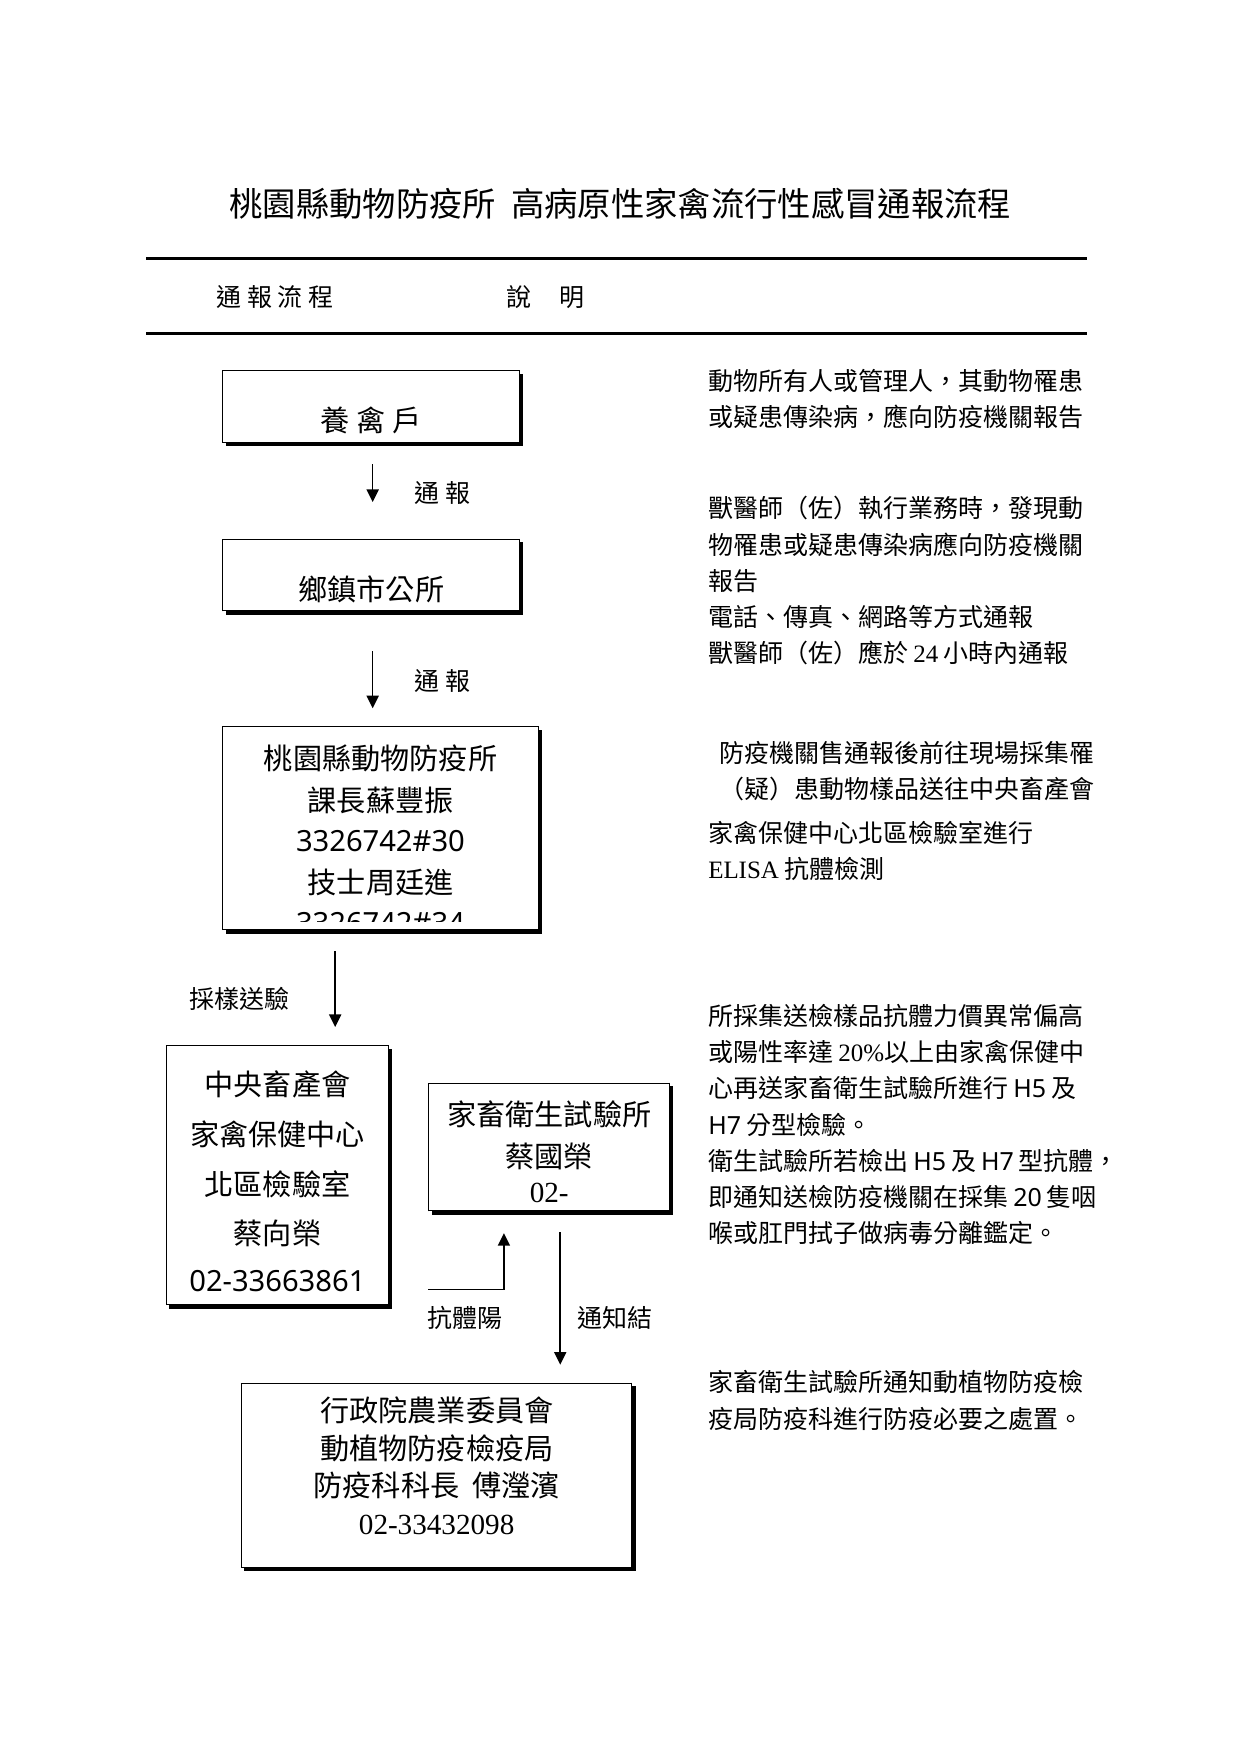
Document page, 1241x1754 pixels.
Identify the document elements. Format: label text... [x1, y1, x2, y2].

text 獸醫師（佐）應於24小時內通報 [708, 634, 1106, 670]
text 桃園縣動物防疫所 [238, 735, 522, 778]
text 通 報 [408, 473, 506, 510]
text 通 報 流 程 說 明 [148, 277, 1092, 314]
text 02-33432098 [257, 1504, 616, 1542]
text 北區檢驗室 [182, 1161, 372, 1203]
text 蔡向榮 [182, 1211, 372, 1253]
text 家畜衛生試驗所通知動植物防疫檢疫局防疫科進行防疫必要之處置。 [708, 1361, 1106, 1436]
text 技士周廷進 [238, 859, 522, 902]
text 家畜衛生試驗所 [445, 1092, 653, 1134]
text 所採集送檢樣品抗體力價異常偏高或陽性率達20%以上由家禽保健中心再送家畜衛生試驗所進行H5及H7分型檢驗。 [708, 996, 1106, 1141]
text 動物所有人或管理人，其動物罹患或疑患傳染病，應向防疫機關報告 [708, 361, 1106, 433]
text 中央畜產會 [182, 1062, 372, 1104]
text 電話、傳真、網路等方式通報 [708, 598, 1106, 634]
text 家禽保健中心 [182, 1111, 372, 1154]
text 防疫科科長 傅瀅濱 [257, 1467, 616, 1504]
text 02-26312111#508 [445, 1176, 653, 1202]
text 蔡國榮 [445, 1134, 653, 1176]
text 桃園縣動物防疫所 高病原性家禽流行性感冒通報流程 [148, 164, 1092, 239]
text 通 報 [408, 661, 506, 697]
text 行政院農業委員會 [257, 1392, 616, 1429]
text 課長蘇豐振 [238, 778, 522, 820]
text 鄉鎮市公所 [238, 567, 503, 602]
text 防疫機關售通報後前往現場採集罹（疑）患動物樣品送往中央畜產會 [708, 733, 1106, 806]
text 養 禽 戶 [238, 398, 503, 434]
text 抗體陽性 [427, 1298, 525, 1337]
text 通知結果 [577, 1298, 675, 1337]
text 3326742#34 [238, 902, 522, 921]
text 衛生試驗所若檢出H5及H7型抗體，即通知送檢防疫機關在採集20隻咽喉或肛門拭子做病毒分離鑑定。 [708, 1141, 1106, 1250]
text 獸醫師（佐）執行業務時，發現動物罹患或疑患傳染病應向防疫機關報告 [708, 489, 1106, 598]
text 動植物防疫檢疫局 [257, 1429, 616, 1467]
text 02-33663861 [182, 1261, 372, 1296]
text 家禽保健中心北區檢驗室進行ELISA抗體檢測 [708, 813, 1106, 886]
text 採樣送驗 [183, 980, 319, 1016]
text 3326742#30 [238, 820, 522, 859]
